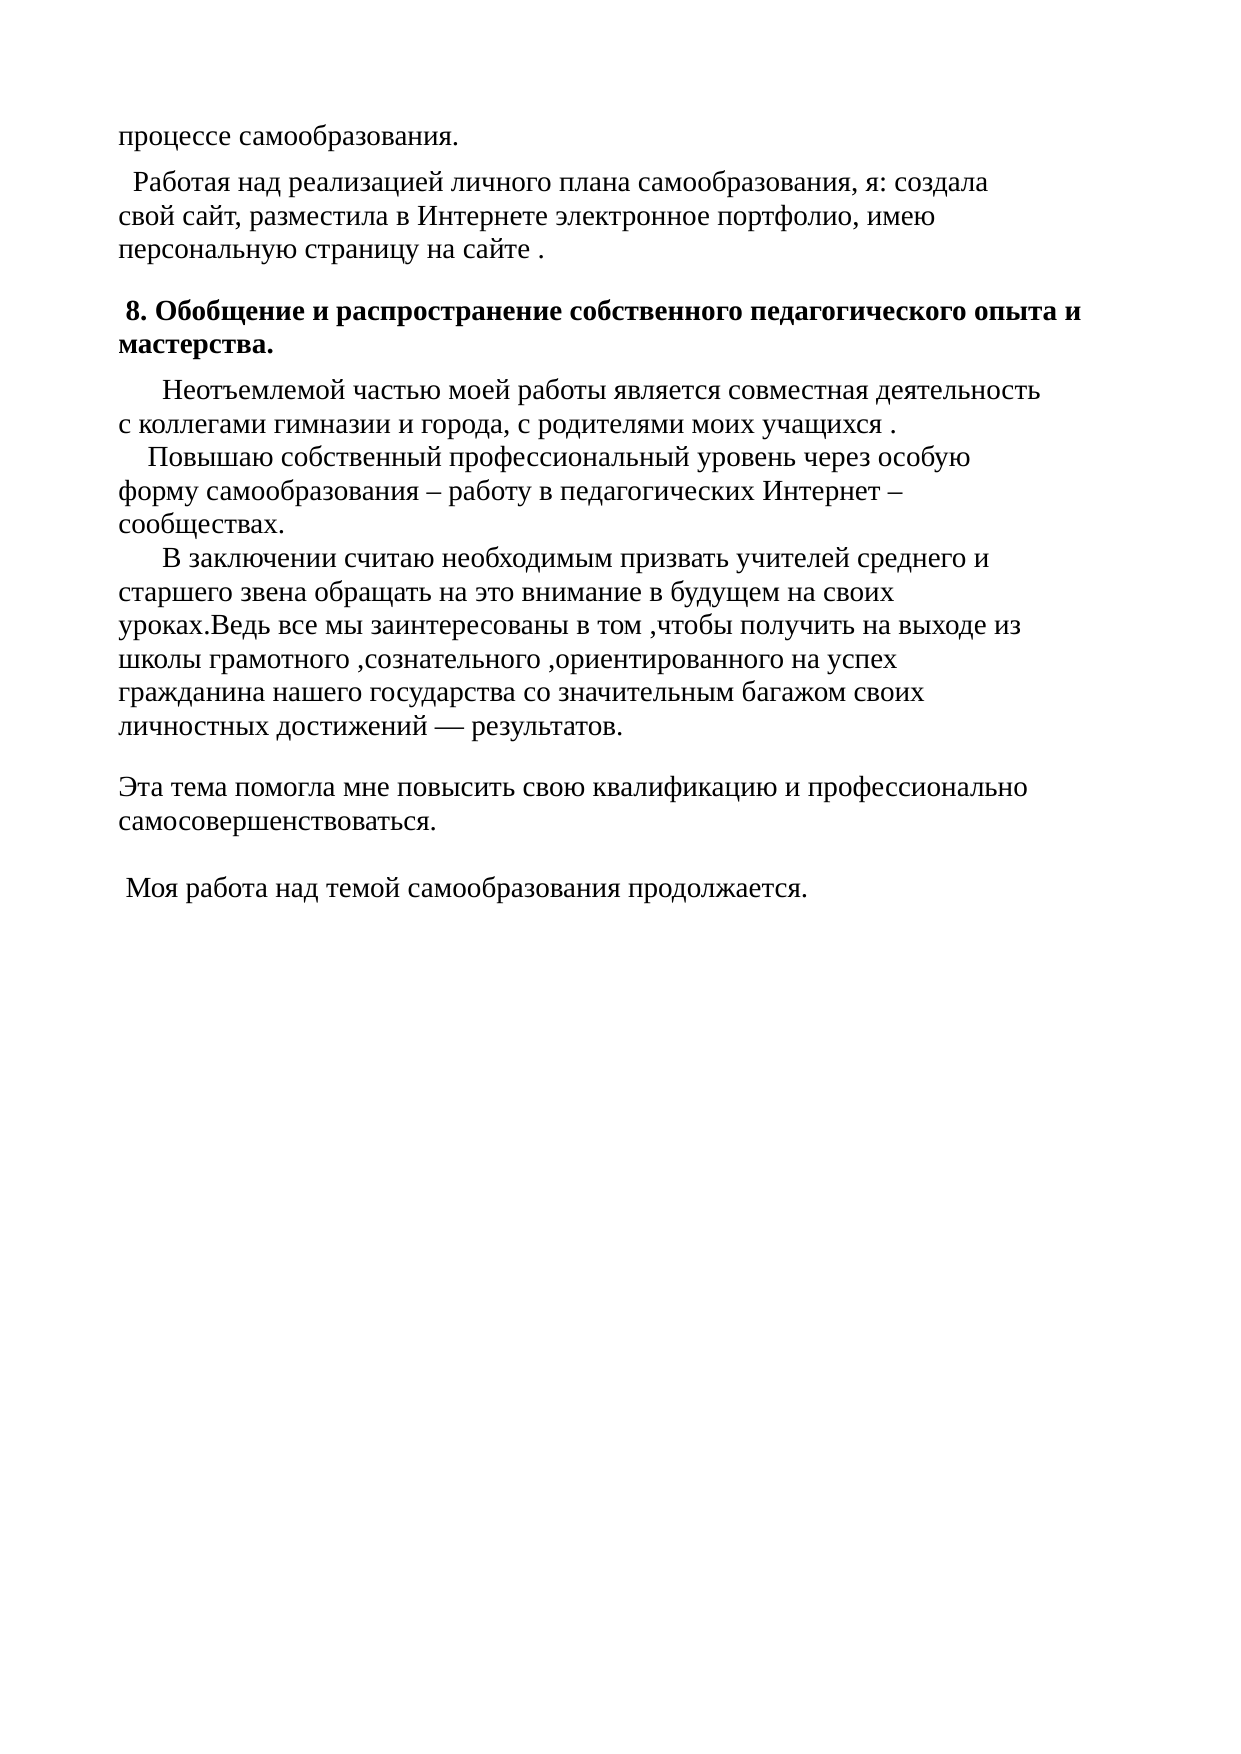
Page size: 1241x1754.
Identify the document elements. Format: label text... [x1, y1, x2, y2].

text Неотъемлемой частью моей работы является совместная деятельность с коллегами гимназии и города, с родителями моих учащихся . Повышаю собственный профессиональный уровень через особую форму самообразования – работу в педагогических Интернет – сообществах. В заключении считаю необходимым призвать учителей среднего и старшего звена обращать на это внимание в будущем на своих уроках.Ведь все мы заинтересованы в том ,чтобы получить на выходе из школы грамотного ,сознательного ,ориентированного на успех гражданина нашего государства со значительным багажом своих личностных достижений — результатов. [118, 372, 1052, 741]
text 8. Обобщение и распространение собственного педагогического опыта и мастерства. [118, 293, 1122, 360]
text процессе самообразования. [118, 118, 1122, 152]
text Работая над реализацией личного плана самообразования, я: создала свой сайт, разместила в Интернете электронное портфолио, имею персональную страницу на сайте . [118, 164, 1052, 265]
text Эта тема помогла мне повысить свою квалификацию и профессионально самосовершенствоваться. Моя работа над темой самообразования продолжается. [118, 769, 1052, 904]
